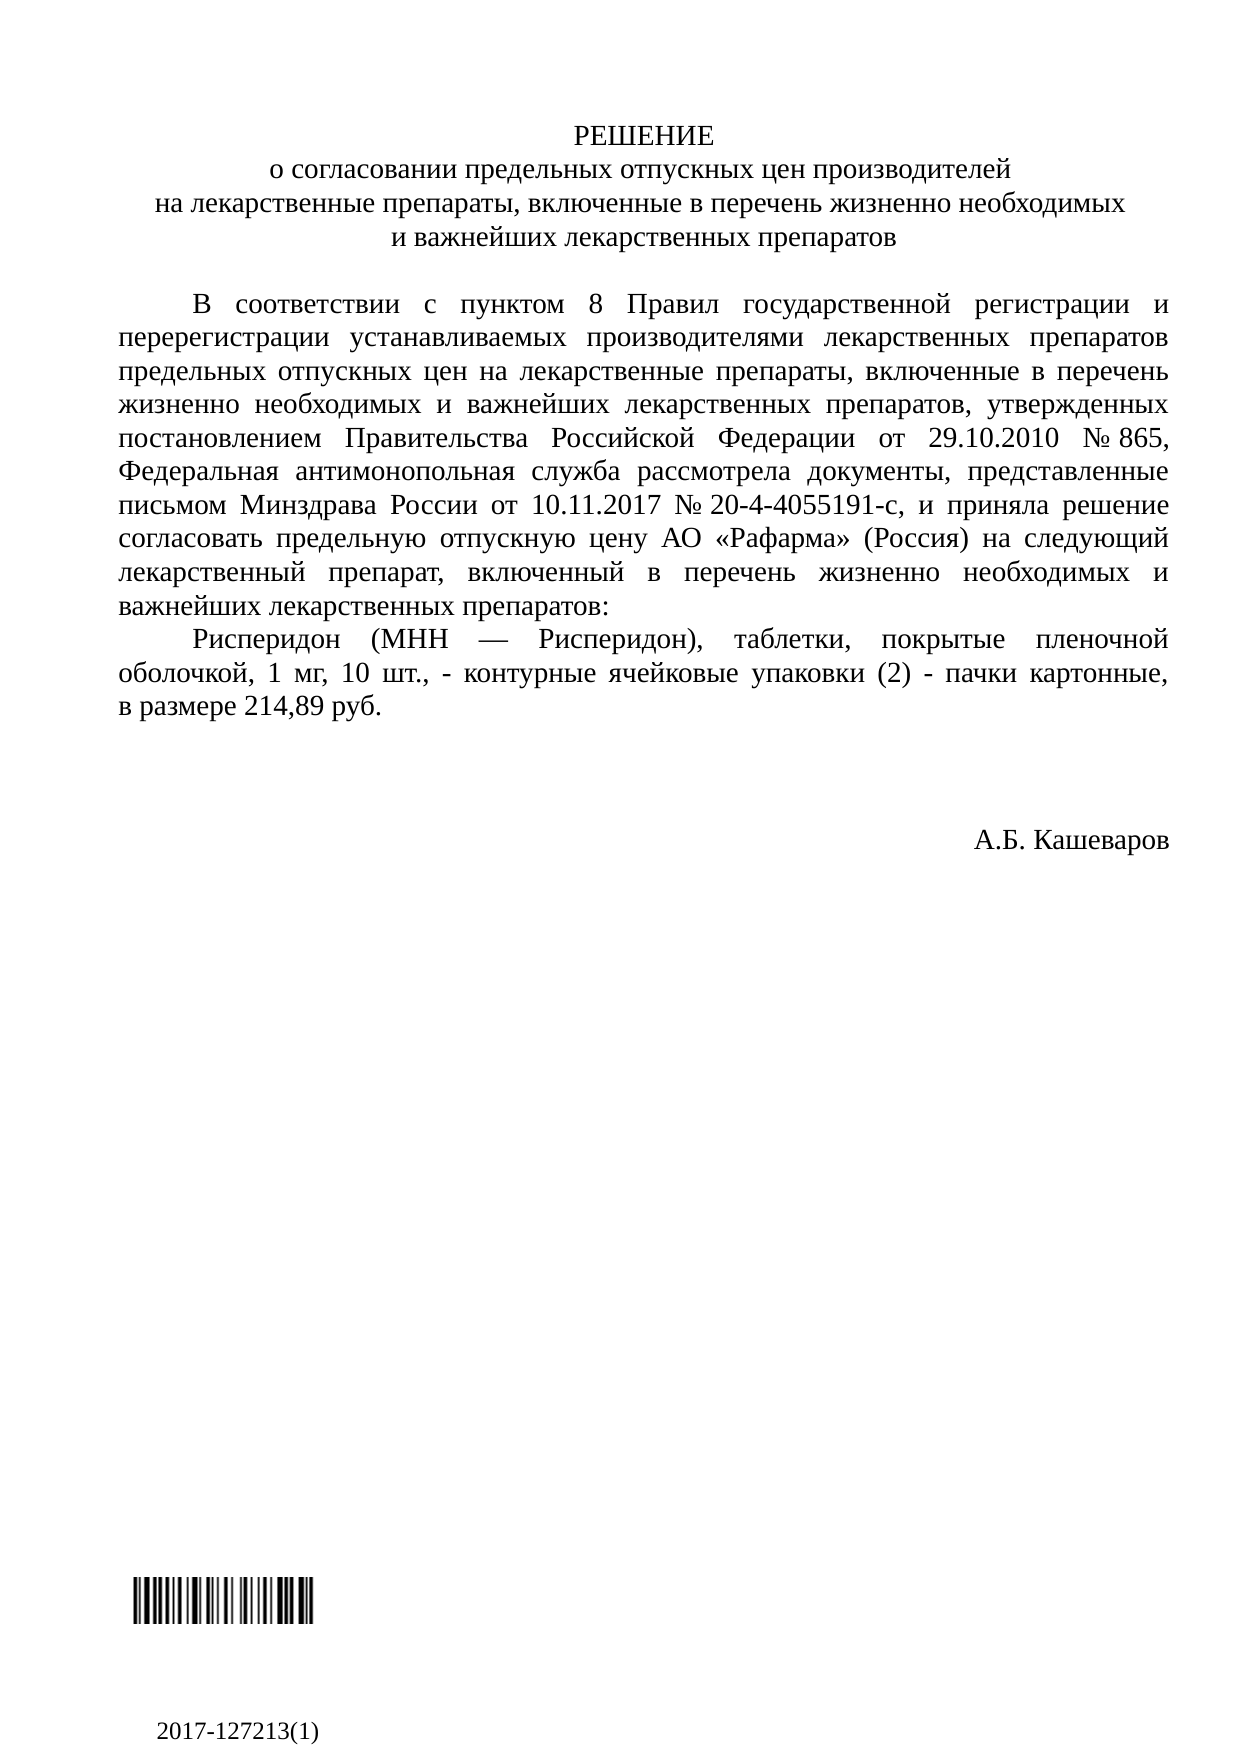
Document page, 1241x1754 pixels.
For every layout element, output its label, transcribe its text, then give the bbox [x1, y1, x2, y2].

text Рисперидон (МНН — Рисперидон), таблетки, покрытые пленочной оболочкой, 1 мг, 10 шт., - контурные ячейковые упаковки (2) - пачки картонные, в размере 214,89 руб. [118, 621, 1170, 722]
text о согласовании предельных отпускных цен производителей [118, 152, 1170, 185]
text на лекарственные препараты, включенные в перечень жизненно необходимых [118, 185, 1170, 219]
picture [118, 1577, 331, 1624]
text и важнейших лекарственных препаратов [118, 219, 1170, 252]
text В соответствии с пунктом 8 Правил государственной регистрации и перерегистрации устанавливаемых производителями лекарственных препаратов предельных отпускных цен на лекарственные препараты, включенные в перечень жизненно необходимых и важнейших лекарственных препаратов, утвержденных постановлением Правительства Российской Федерации от 29.10.2010 № 865, Федеральная антимонопольная служба рассмотрела документы, представленные письмом Минздрава России от 10.11.2017 № 20-4-4055191-с, и приняла решение согласовать предельную отпускную цену АО «Рафарма» (Россия) на следующий лекарственный препарат, включенный в перечень жизненно необходимых и важнейших лекарственных препаратов: [118, 286, 1170, 621]
text А.Б. Кашеваров [118, 822, 1170, 856]
